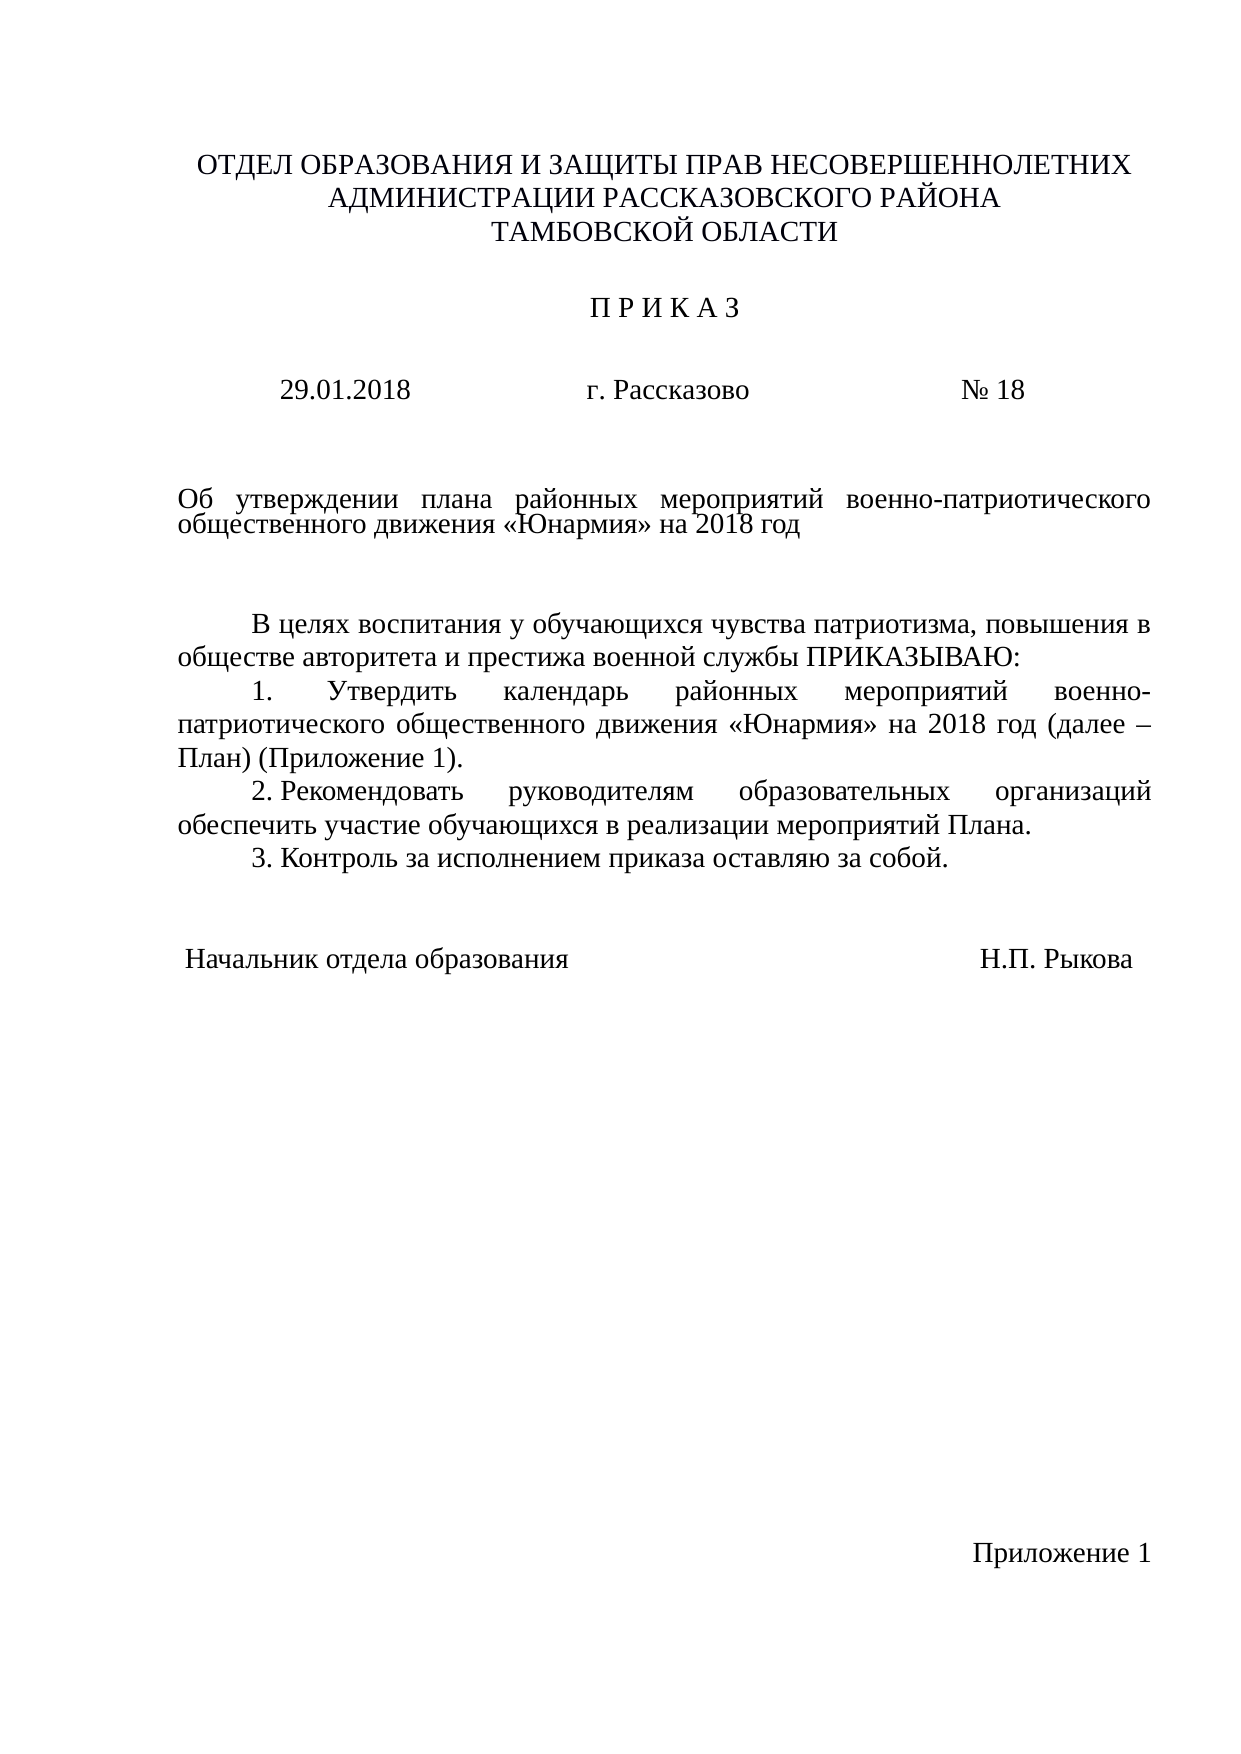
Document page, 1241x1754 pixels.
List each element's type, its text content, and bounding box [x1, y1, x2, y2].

text 2. Рекомендовать руководителям образовательных организаций обеспечить участие обучающихся в реализации мероприятий Плана. [177, 773, 1152, 841]
text ОТДЕЛ ОБРАЗОВАНИЯ И ЗАЩИТЫ ПРАВ НЕСОВЕРШЕННОЛЕТНИХ [177, 147, 1152, 180]
table_header г. Рассказово [513, 323, 823, 460]
text П Р И К А З [177, 297, 1152, 322]
text Начальник отдела образования Н.П. Рыкова [177, 941, 1152, 975]
text ТАМБОВСКОЙ ОБЛАСТИ [177, 214, 1152, 247]
text 3. Контроль за исполнением приказа оставляю за собой. [177, 841, 1152, 874]
text Приложение 1 [177, 1535, 1152, 1569]
table_header 29.01.2018 [177, 323, 513, 460]
table_header № 18 [823, 323, 1163, 460]
text АДМИНИСТРАЦИИ РАССКАЗОВСКОГО РАЙОНА [177, 180, 1152, 214]
text 1. Утвердить календарь районных мероприятий военно-патриотического общественного движения «Юнармия» на 2018 год (далее – План) (Приложение 1). [177, 673, 1152, 773]
text Об утверждении плана районных мероприятий военно-патриотического общественного движения «Юнармия» на 2018 год [177, 489, 1152, 539]
text В целях воспитания у обучающихся чувства патриотизма, повышения в обществе авторитета и престижа военной службы ПРИКАЗЫВАЮ: [177, 606, 1152, 673]
